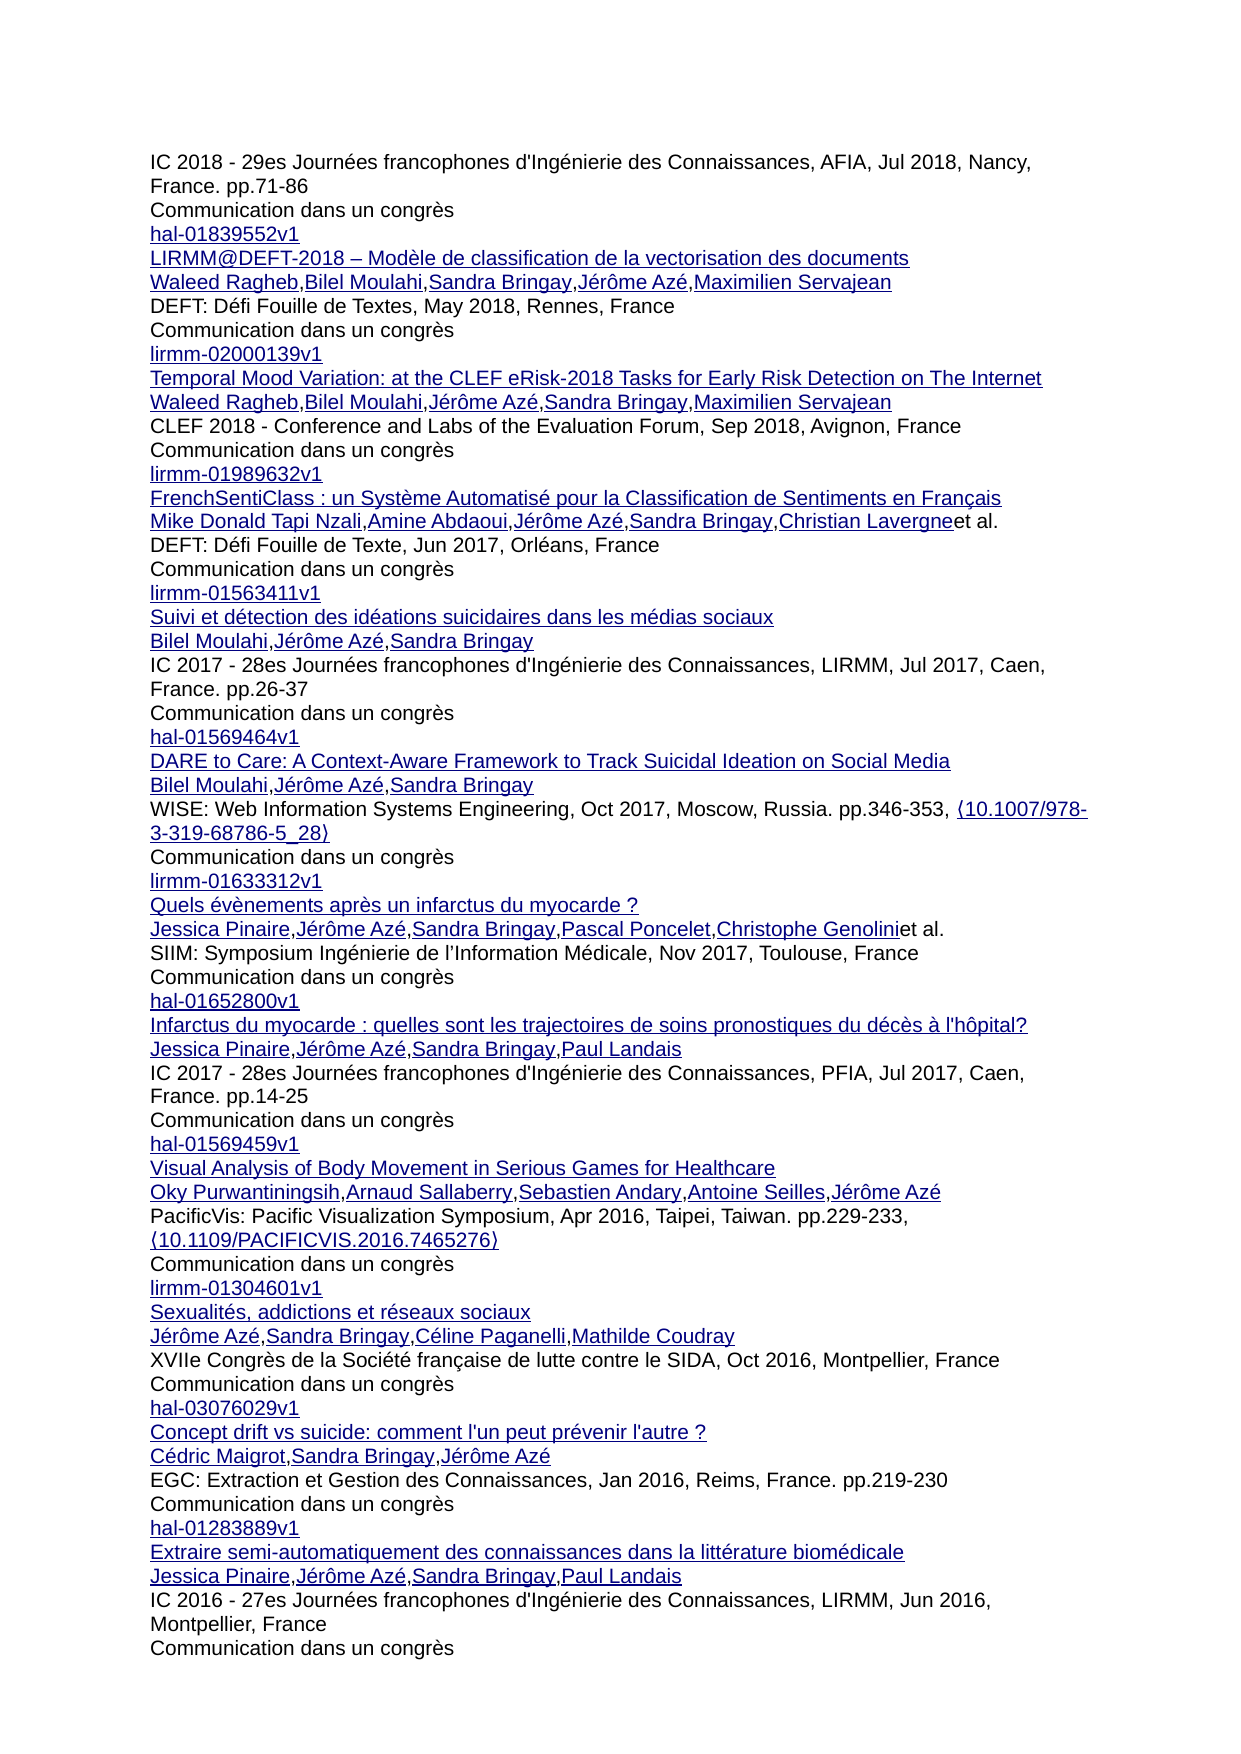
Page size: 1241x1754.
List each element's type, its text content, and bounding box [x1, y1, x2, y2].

table_cell Sexualités, addictions et réseaux sociaux Jérôme Azé,Sandra Bringay,Céline Paganelli,Mathilde Coudray XVIIe Congrès de la Société française de lutte contre le SIDA, Oct 2016, Montpellier, France Communication dans un congrès hal-03076029v1 [150, 1300, 1090, 1420]
table_cell Quels évènements après un infarctus du myocarde ? Jessica Pinaire,Jérôme Azé,Sandra Bringay,Pascal Poncelet,Christophe Genoliniet al. SIIM: Symposium Ingénierie de l’Information Médicale, Nov 2017, Toulouse, France Communication dans un congrès hal-01652800v1 [150, 893, 1090, 1012]
table_cell LIRMM@DEFT-2018 – Modèle de classification de la vectorisation des documents Waleed Ragheb,Bilel Moulahi,Sandra Bringay,Jérôme Azé,Maximilien Servajean DEFT: Défi Fouille de Textes, May 2018, Rennes, France Communication dans un congrès lirmm-02000139v1 [150, 246, 1090, 366]
table_cell Concept drift vs suicide: comment l'un peut prévenir l'autre ? Cédric Maigrot,Sandra Bringay,Jérôme Azé EGC: Extraction et Gestion des Connaissances, Jan 2016, Reims, France. pp.219-230 Communication dans un congrès hal-01283889v1 [150, 1420, 1090, 1539]
table_cell Extraire semi-automatiquement des connaissances dans la littérature biomédicale Jessica Pinaire,Jérôme Azé,Sandra Bringay,Paul Landais IC 2016 - 27es Journées francophones d'Ingénierie des Connaissances, LIRMM, Jun 2016, Montpellier, France Communication dans un congrès [150, 1540, 1090, 1659]
table_cell IC 2018 - 29es Journées francophones d'Ingénierie des Connaissances, AFIA, Jul 2018, Nancy, France. pp.71-86 Communication dans un congrès hal-01839552v1 [150, 150, 1090, 246]
table_cell Visual Analysis of Body Movement in Serious Games for Healthcare Oky Purwantiningsih,Arnaud Sallaberry,Sebastien Andary,Antoine Seilles,Jérôme Azé PacificVis: Pacific Visualization Symposium, Apr 2016, Taipei, Taiwan. pp.229-233, ⟨10.1109/PACIFICVIS.2016.7465276⟩ Communication dans un congrès lirmm-01304601v1 [150, 1156, 1090, 1300]
table_cell Infarctus du myocarde : quelles sont les trajectoires de soins pronostiques du décès à l'hôpital? Jessica Pinaire,Jérôme Azé,Sandra Bringay,Paul Landais IC 2017 - 28es Journées francophones d'Ingénierie des Connaissances, PFIA, Jul 2017, Caen, France. pp.14-25 Communication dans un congrès hal-01569459v1 [150, 1013, 1090, 1156]
table_cell Temporal Mood Variation: at the CLEF eRisk-2018 Tasks for Early Risk Detection on The Internet Waleed Ragheb,Bilel Moulahi,Jérôme Azé,Sandra Bringay,Maximilien Servajean CLEF 2018 - Conference and Labs of the Evaluation Forum, Sep 2018, Avignon, France Communication dans un congrès lirmm-01989632v1 [150, 366, 1090, 485]
table_cell DARE to Care: A Context-Aware Framework to Track Suicidal Ideation on Social Media Bilel Moulahi,Jérôme Azé,Sandra Bringay WISE: Web Information Systems Engineering, Oct 2017, Moscow, Russia. pp.346-353, ⟨10.1007/978-3-319-68786-5_28⟩ Communication dans un congrès lirmm-01633312v1 [150, 749, 1090, 893]
table_cell FrenchSentiClass : un Système Automatisé pour la Classification de Sentiments en Français Mike Donald Tapi Nzali,Amine Abdaoui,Jérôme Azé,Sandra Bringay,Christian Lavergneet al. DEFT: Défi Fouille de Texte, Jun 2017, Orléans, France Communication dans un congrès lirmm-01563411v1 [150, 485, 1090, 605]
table_cell Suivi et détection des idéations suicidaires dans les médias sociaux Bilel Moulahi,Jérôme Azé,Sandra Bringay IC 2017 - 28es Journées francophones d'Ingénierie des Connaissances, LIRMM, Jul 2017, Caen, France. pp.26-37 Communication dans un congrès hal-01569464v1 [150, 605, 1090, 749]
